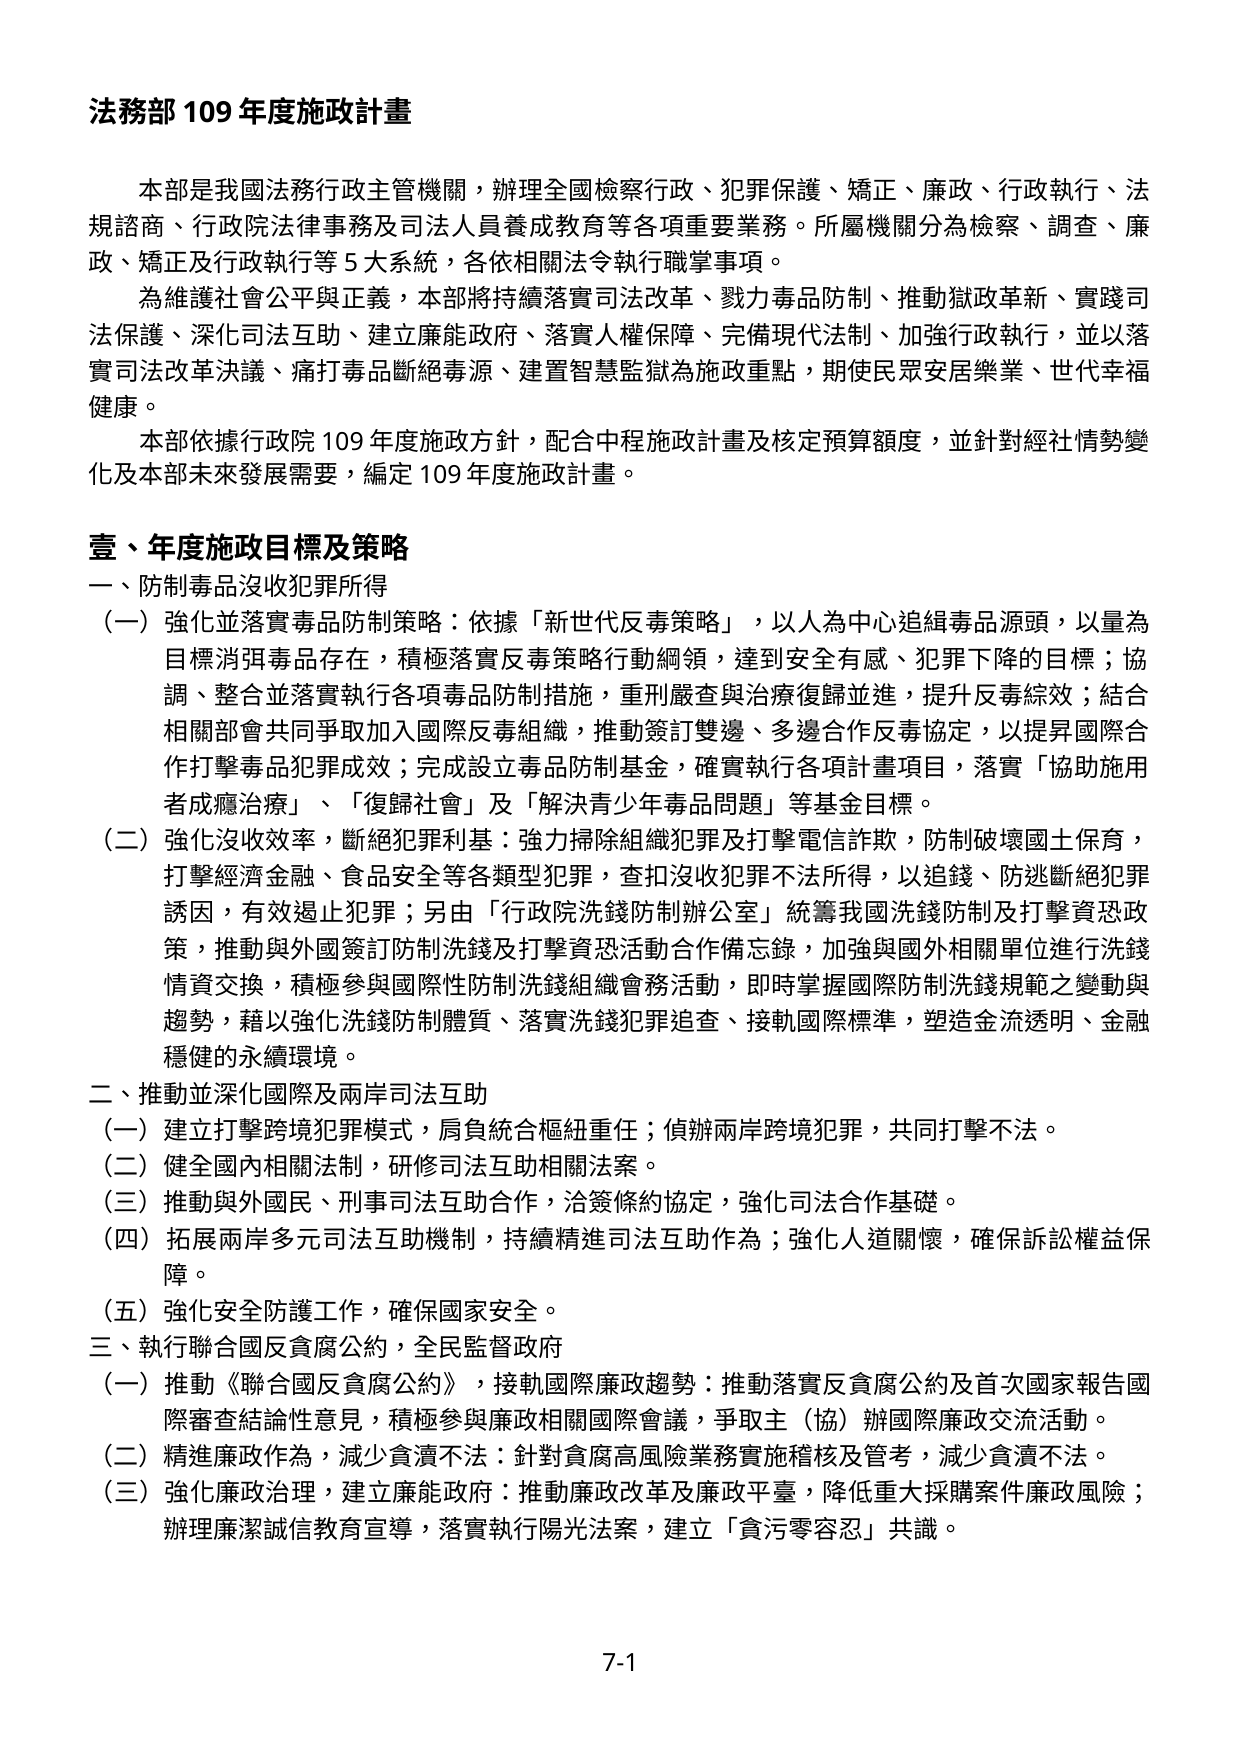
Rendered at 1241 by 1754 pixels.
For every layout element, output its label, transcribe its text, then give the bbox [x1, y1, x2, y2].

text （五）強化安全防護工作，確保國家安全。 [89, 1292, 1152, 1328]
text 三、執行聯合國反貪腐公約，全民監督政府 [89, 1328, 1152, 1364]
text （二）精進廉政作為，減少貪瀆不法：針對貪腐高風險業務實施稽核及管考，減少貪瀆不法。 [89, 1437, 1152, 1473]
text 法務部109年度施政計畫 [89, 89, 1152, 131]
text 本部是我國法務行政主管機關，辦理全國檢察行政、犯罪保護、矯正、廉政、行政執行、法規諮商、行政院法律事務及司法人員養成教育等各項重要業務。所屬機關分為檢察、調查、廉政、矯正及行政執行等5大系統，各依相關法令執行職掌事項。 [89, 170, 1152, 279]
text （一）推動《聯合國反貪腐公約》，接軌國際廉政趨勢：推動落實反貪腐公約及首次國家報告國際審查結論性意見，積極參與廉政相關國際會議，爭取主（協）辦國際廉政交流活動。 [89, 1364, 1152, 1437]
text 二、推動並深化國際及兩岸司法互助 [89, 1074, 1152, 1110]
text 一、防制毒品沒收犯罪所得 [89, 567, 1152, 603]
text （三）推動與外國民、刑事司法互助合作，洽簽條約協定，強化司法合作基礎。 [89, 1183, 1152, 1219]
text （三）強化廉政治理，建立廉能政府：推動廉政改革及廉政平臺，降低重大採購案件廉政風險；辦理廉潔誠信教育宣導，落實執行陽光法案，建立「貪污零容忍」共識。 [89, 1473, 1152, 1545]
text （一）強化並落實毒品防制策略：依據「新世代反毒策略」，以人為中心追緝毒品源頭，以量為目標消弭毒品存在，積極落實反毒策略行動綱領，達到安全有感、犯罪下降的目標；協調、整合並落實執行各項毒品防制措施，重刑嚴查與治療復歸並進，提升反毒綜效；結合相關部會共同爭取加入國際反毒組織，推動簽訂雙邊、多邊合作反毒協定，以提昇國際合作打擊毒品犯罪成效；完成設立毒品防制基金，確實執行各項計畫項目，落實「協助施用者成癮治療」、「復歸社會」及「解決青少年毒品問題」等基金目標。 [89, 603, 1152, 820]
text （二）健全國內相關法制，研修司法互助相關法案。 [89, 1147, 1152, 1183]
text （四）拓展兩岸多元司法互助機制，持續精進司法互助作為；強化人道關懷，確保訴訟權益保障。 [89, 1219, 1152, 1292]
text （二）強化沒收效率，斷絕犯罪利基：強力掃除組織犯罪及打擊電信詐欺，防制破壞國土保育，打擊經濟金融、食品安全等各類型犯罪，查扣沒收犯罪不法所得，以追錢、防逃斷絕犯罪誘因，有效遏止犯罪；另由「行政院洗錢防制辦公室」統籌我國洗錢防制及打擊資恐政策，推動與外國簽訂防制洗錢及打撃資恐活動合作備忘錄，加強與國外相關單位進行洗錢情資交換，積極參與國際性防制洗錢組織會務活動，即時掌握國際防制洗錢規範之變動與趨勢，藉以強化洗錢防制體質、落實洗錢犯罪追查、接軌國際標準，塑造金流透明、金融穩健的永續環境。 [89, 820, 1152, 1074]
text 本部依據行政院109年度施政方針，配合中程施政計畫及核定預算額度，並針對經社情勢變化及本部未來發展需要，編定109年度施政計畫。 [89, 424, 1152, 491]
text 為維護社會公平與正義，本部將持續落實司法改革、戮力毒品防制、推動獄政革新、實踐司法保護、深化司法互助、建立廉能政府、落實人權保障、完備現代法制、加強行政執行，並以落實司法改革決議、痛打毒品斷絕毒源、建置智慧監獄為施政重點，期使民眾安居樂業、世代幸福健康。 [89, 279, 1152, 424]
text （一）建立打擊跨境犯罪模式，肩負統合樞紐重任；偵辦兩岸跨境犯罪，共同打擊不法。 [89, 1110, 1152, 1147]
text 壹、年度施政目標及策略 [89, 525, 1152, 567]
